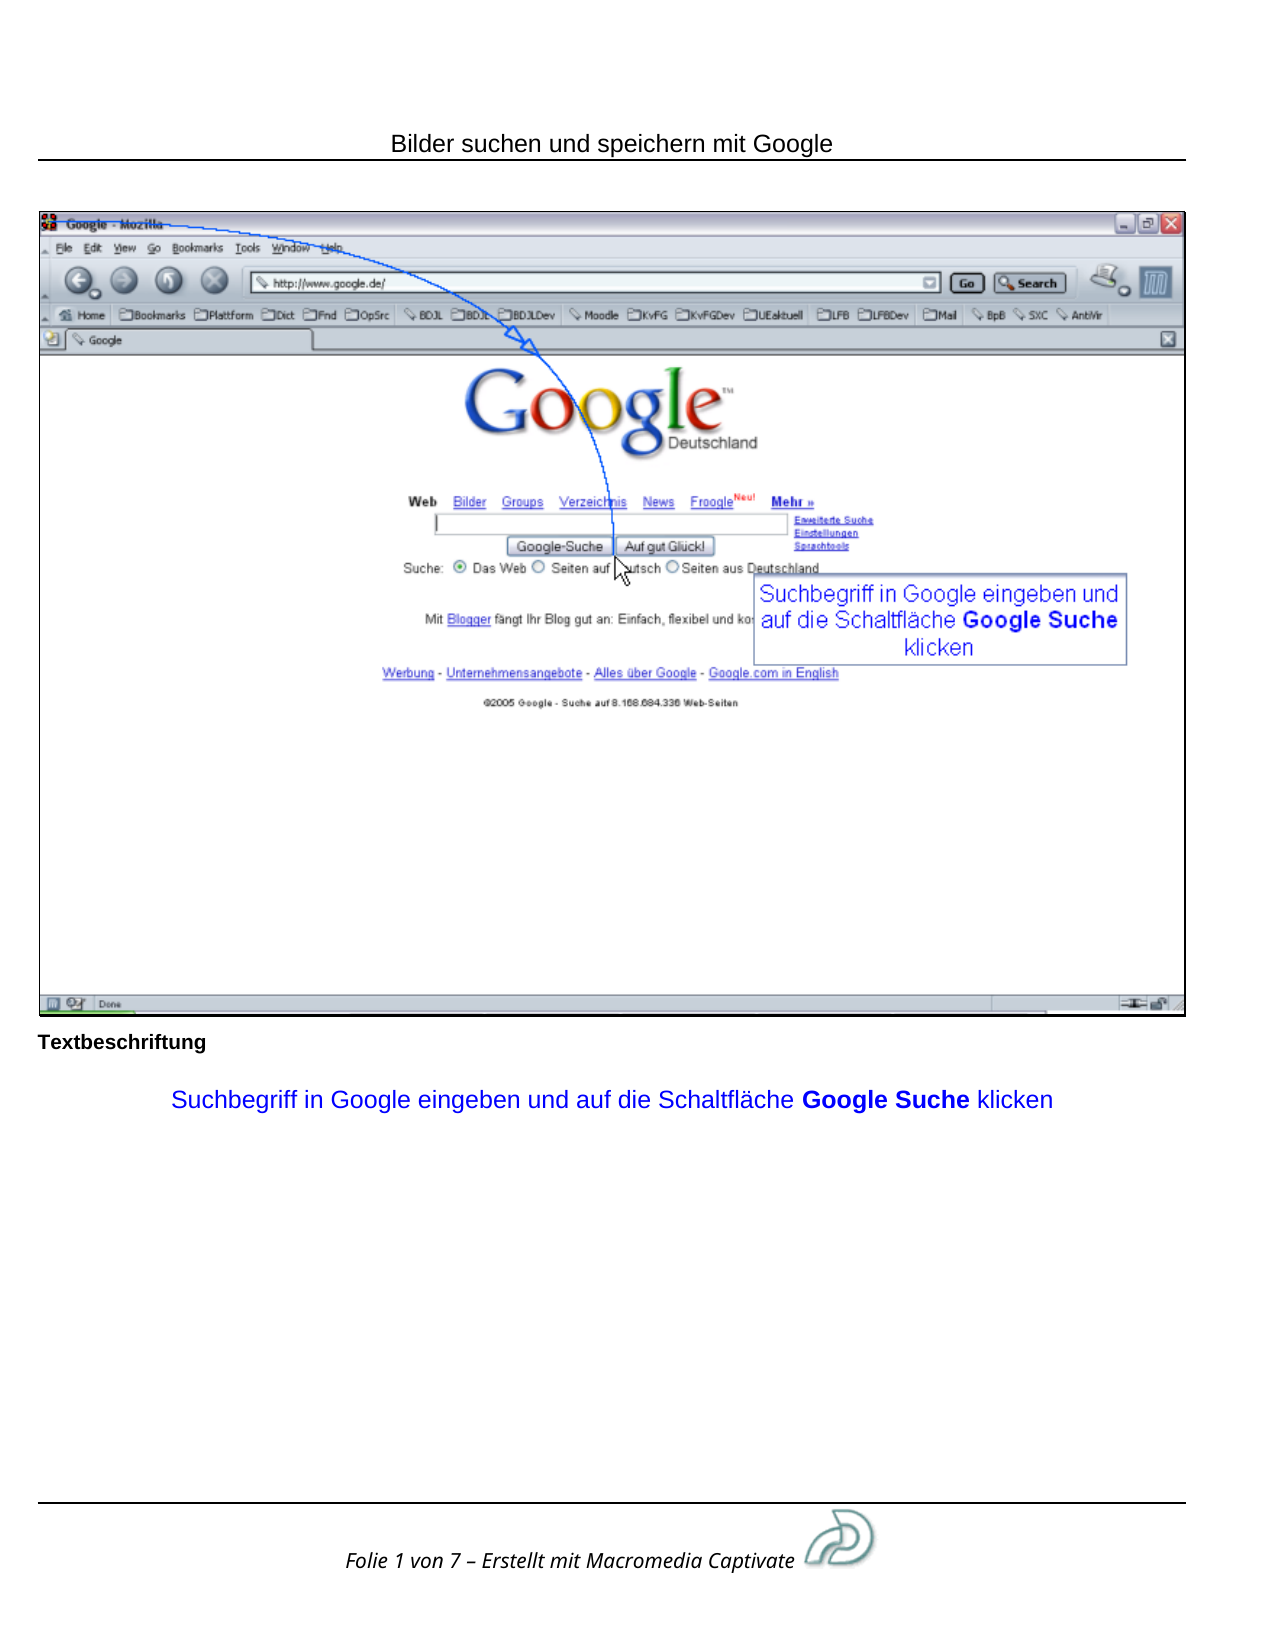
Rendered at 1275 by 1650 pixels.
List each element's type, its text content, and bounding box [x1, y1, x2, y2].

picture [800, 1506, 879, 1569]
text Textbeschriftung [37, 1029, 1186, 1053]
picture [40, 212, 1184, 1014]
text Suchbegriff in Google eingeben und auf die Schaltfläche Google Suche klicken [37, 1085, 1186, 1114]
